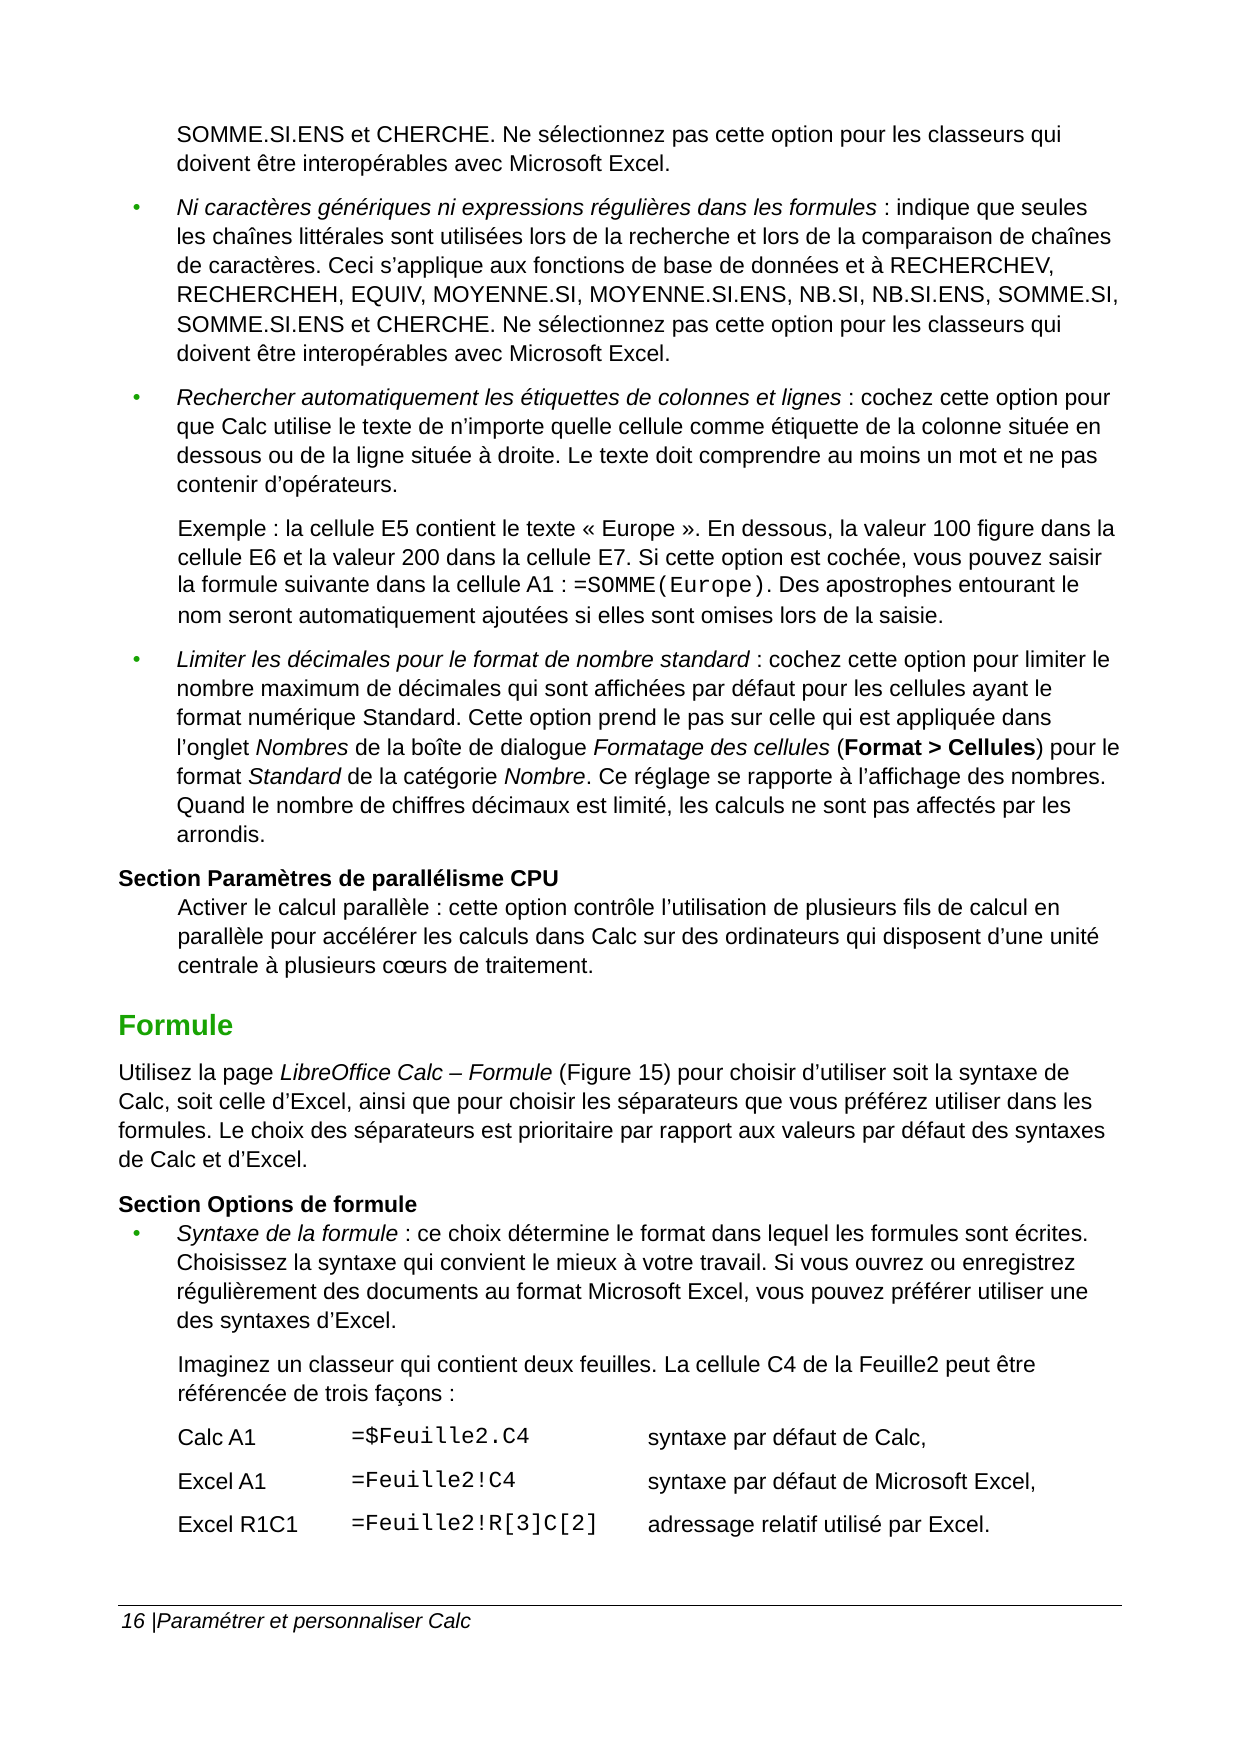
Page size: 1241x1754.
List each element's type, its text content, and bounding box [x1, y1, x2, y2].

table_cell =Feuille2!R[3]C[2] [351, 1509, 648, 1552]
table_cell syntaxe par défaut de Microsoft Excel, [648, 1465, 1122, 1508]
list Imaginez un classeur qui contient deux feuilles. La cellule C4 de la Feuille2 peut être référencée de trois façons : [177, 1348, 1122, 1406]
table_header syntaxe par défaut de Calc, [648, 1421, 1122, 1465]
table_header Calc A1 [177, 1421, 351, 1465]
list Ni caractères génériques ni expressions régulières dans les formules : indique que seules les chaînes littérales sont utilisées lors de la recherche et lors de la comparaison de chaînes de caractères. Ceci s’applique aux fonctions de base de données et à RECHERCHEV, RECHERCHEH, EQUIV, MOYENNE.SI, MOYENNE.SI.ENS, NB.SI, NB.SI.ENS, SOMME.SI, SOMME.SI.ENS et CHERCHE. Ne sélectionnez pas cette option pour les classeurs qui doivent être interopérables avec Microsoft Excel. [133, 191, 1122, 366]
list Exemple : la cellule E5 contient le texte « Europe ». En dessous, la valeur 100 figure dans la cellule E6 et la valeur 200 dans la cellule E7. Si cette option est cochée, vous pouvez saisir la formule suivante dans la cellule A1 : =SOMME(Europe). Des apostrophes entourant le nom seront automatiquement ajoutées si elles sont omises lors de la saisie. [177, 512, 1122, 628]
subtitle Section Paramètres de parallélisme CPU [118, 862, 1122, 891]
list Limiter les décimales pour le format de nombre standard : cochez cette option pour limiter le nombre maximum de décimales qui sont affichées par défaut pour les cellules ayant le format numérique Standard. Cette option prend le pas sur celle qui est appliquée dans l’onglet Nombres de la boîte de dialogue Formatage des cellules (Format > Cellules) pour le format Standard de la catégorie Nombre. Ce réglage se rapporte à l’affichage des nombres. Quand le nombre de chiffres décimaux est limité, les calculs ne sont pas affectés par les arrondis. [133, 643, 1122, 847]
table_cell =Feuille2!C4 [351, 1465, 648, 1508]
table_cell Excel R1C1 [177, 1509, 351, 1552]
list Syntaxe de la formule : ce choix détermine le format dans lequel les formules sont écrites. Choisissez la syntaxe qui convient le mieux à votre travail. Si vous ouvrez ou enregistrez régulièrement des documents au format Microsoft Excel, vous pouvez préférer utiliser une des syntaxes d’Excel. [133, 1217, 1122, 1333]
list SOMME.SI.ENS et CHERCHE. Ne sélectionnez pas cette option pour les classeurs qui doivent être interopérables avec Microsoft Excel. [133, 118, 1122, 176]
text Utilisez la page LibreOffice Calc – Formule (Figure 15) pour choisir d’utiliser soit la syntaxe de Calc, soit celle d’Excel, ainsi que pour choisir les séparateurs que vous préférez utiliser dans les formules. Le choix des séparateurs est prioritaire par rapport aux valeurs par défaut des syntaxes de Calc et d’Excel. [118, 1056, 1122, 1173]
table_cell Excel A1 [177, 1465, 351, 1508]
table_cell adressage relatif utilisé par Excel. [648, 1509, 1122, 1552]
subtitle Formule [118, 1008, 1122, 1042]
list Activer le calcul parallèle : cette option contrôle l’utilisation de plusieurs fils de calcul en parallèle pour accélérer les calculs dans Calc sur des ordinateurs qui disposent d’une unité centrale à plusieurs cœurs de traitement. [177, 891, 1122, 979]
list Rechercher automatiquement les étiquettes de colonnes et lignes : cochez cette option pour que Calc utilise le texte de n’importe quelle cellule comme étiquette de la colonne située en dessous ou de la ligne située à droite. Le texte doit comprendre au moins un mot et ne pas contenir d’opérateurs. [133, 381, 1122, 497]
table_header =$Feuille2.C4 [351, 1421, 648, 1465]
subtitle Section Options de formule [118, 1187, 1122, 1217]
